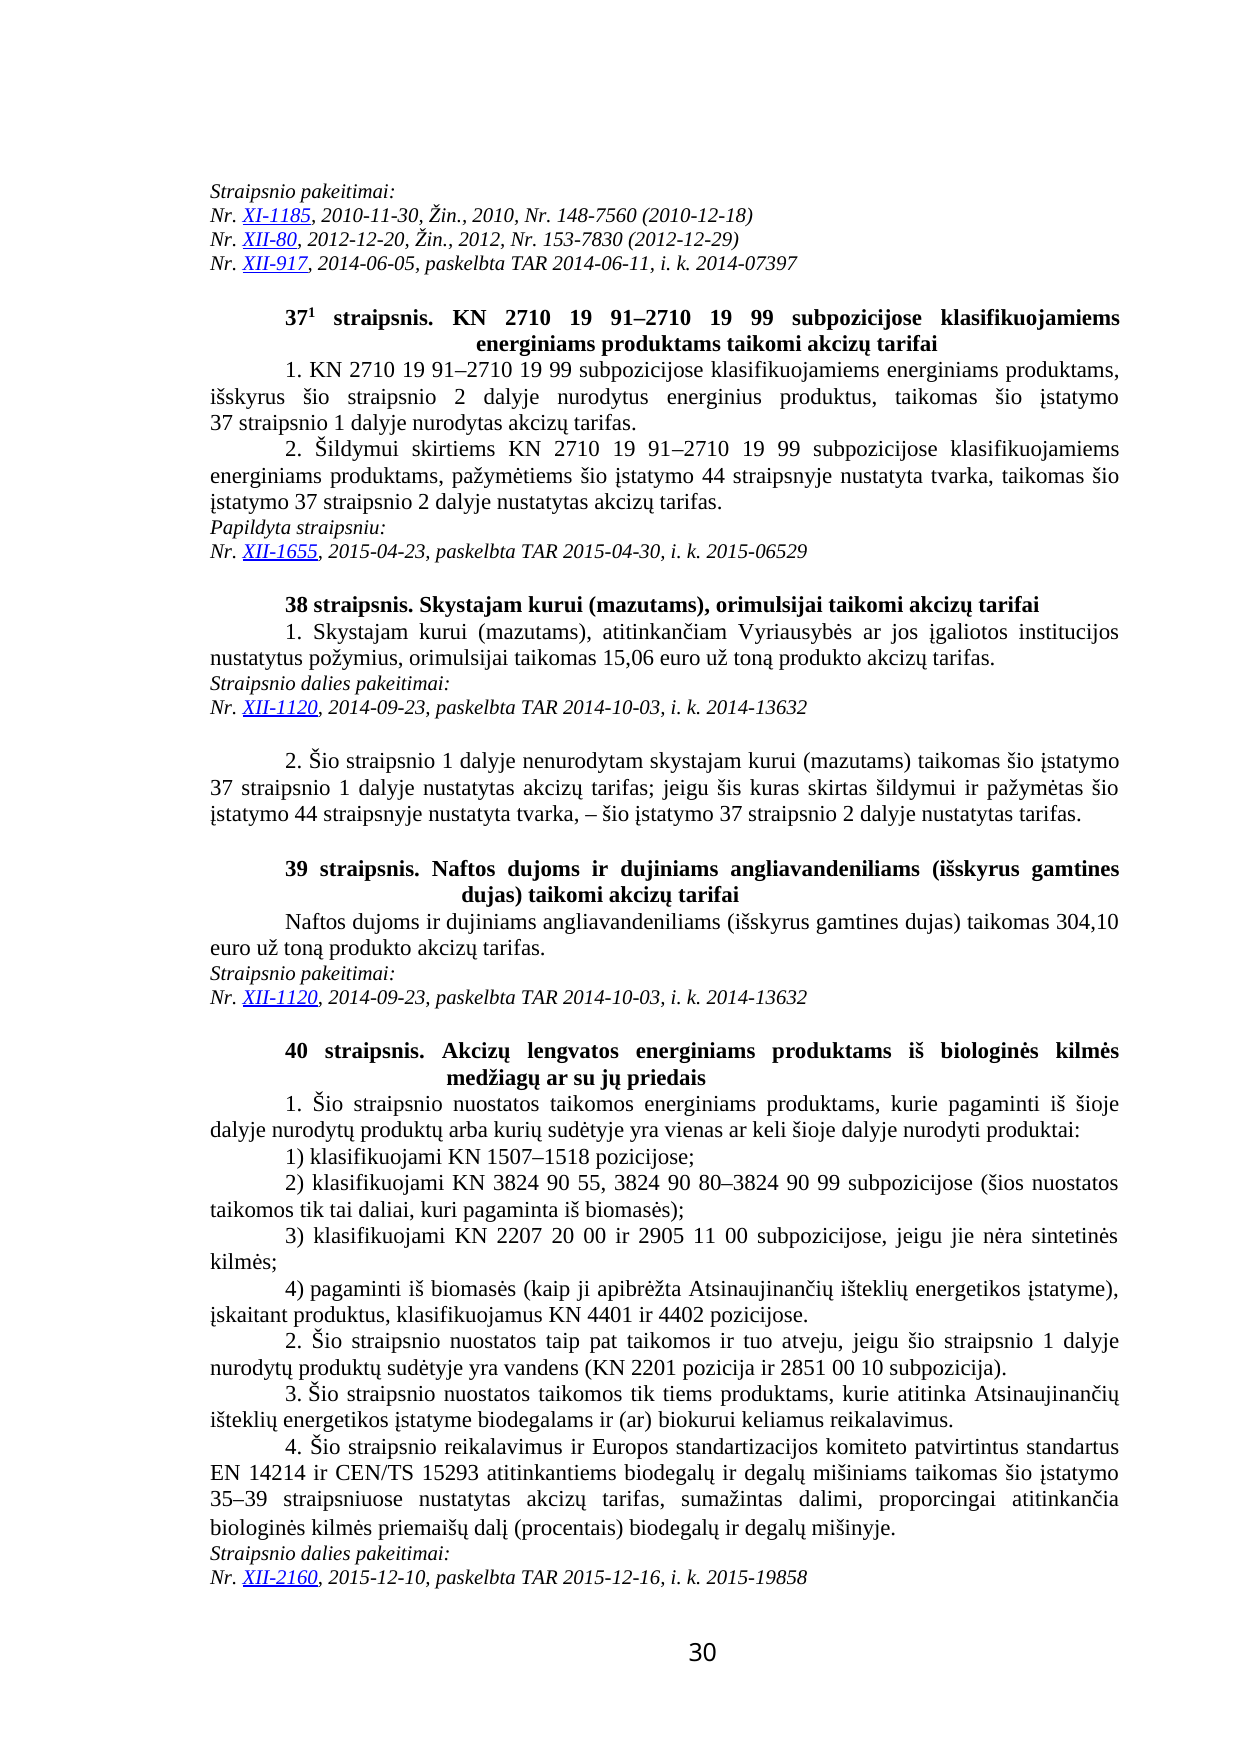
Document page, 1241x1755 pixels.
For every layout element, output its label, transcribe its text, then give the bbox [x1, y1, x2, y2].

text 40 straipsnis. Akcizų lengvatos energiniams produktams iš biologinės kilmės medžiagų ar su jų priedais [285, 1037, 1120, 1090]
text Nr. XII-1120, 2014-09-23, paskelbta TAR 2014-10-03, i. k. 2014-13632 [210, 694, 1120, 719]
text Papildyta straipsniu: [210, 514, 1120, 539]
text 39 straipsnis. Naftos dujoms ir dujiniams angliavandeniliams (išskyrus gamtines dujas) taikomi akcizų tarifai [285, 855, 1120, 908]
text Straipsnio dalies pakeitimai: [210, 1541, 1120, 1565]
text 2) klasifikuojami KN 3824 90 55, 3824 90 80–3824 90 99 subpozicijose (šios nuostatos taikomos tik tai daliai, kuri pagaminta iš biomasės); [210, 1169, 1120, 1222]
text Straipsnio dalies pakeitimai: [210, 671, 1120, 694]
text 2. Šio straipsnio 1 dalyje nenurodytam skystajam kurui (mazutams) taikomas šio įstatymo 37 straipsnio 1 dalyje nustatytas akcizų tarifas; jeigu šis kuras skirtas šildymui ir pažymėtas šio įstatymo 44 straipsnyje nustatyta tvarka, – šio įstatymo 37 straipsnio 2 dalyje nustatytas tarifas. [210, 747, 1120, 826]
text 1. KN 2710 19 91‒2710 19 99 subpozicijose klasifikuojamiems energiniams produktams, išskyrus šio straipsnio 2 dalyje nurodytus energinius produktus, taikomas šio įstatymo 37 straipsnio 1 dalyje nurodytas akcizų tarifas. [210, 356, 1120, 436]
text 3) klasifikuojami KN 2207 20 00 ir 2905 11 00 subpozicijose, jeigu jie nėra sintetinės kilmės; [210, 1222, 1120, 1275]
text 1. Skystajam kurui (mazutams), atitinkančiam Vyriausybės ar jos įgaliotos institucijos nustatytus požymius, orimulsijai taikomas 15,06 euro už toną produkto akcizų tarifas. [210, 618, 1120, 671]
text Nr. XII-917, 2014-06-05, paskelbta TAR 2014-06-11, i. k. 2014-07397 [210, 251, 1120, 275]
text Naftos dujoms ir dujiniams angliavandeniliams (išskyrus gamtines dujas) taikomas 304,10 euro už toną produkto akcizų tarifas. [210, 908, 1120, 961]
text Straipsnio pakeitimai: [210, 961, 1120, 985]
text 2. Šio straipsnio nuostatos taip pat taikomos ir tuo atveju, jeigu šio straipsnio 1 dalyje nurodytų produktų sudėtyje yra vandens (KN 2201 pozicija ir 2851 00 10 subpozicija). [210, 1327, 1120, 1380]
text 371 straipsnis. KN 2710 19 91‒2710 19 99 subpozicijose klasifikuojamiems energiniams produktams taikomi akcizų tarifai [285, 304, 1120, 356]
text 4) pagaminti iš biomasės (kaip ji apibrėžta Atsinaujinančių išteklių energetikos įstatyme), įskaitant produktus, klasifikuojamus KN 4401 ir 4402 pozicijose. [210, 1275, 1120, 1327]
text 1. Šio straipsnio nuostatos taikomos energiniams produktams, kurie pagaminti iš šioje dalyje nurodytų produktų arba kurių sudėtyje yra vienas ar keli šioje dalyje nurodyti produktai: [210, 1090, 1120, 1143]
text 1) klasifikuojami KN 1507–1518 pozicijose; [210, 1143, 1120, 1169]
text 2. Šildymui skirtiems KN 2710 19 91‒2710 19 99 subpozicijose klasifikuojamiems energiniams produktams, pažymėtiems šio įstatymo 44 straipsnyje nustatyta tvarka, taikomas šio įstatymo 37 straipsnio 2 dalyje nustatytas akcizų tarifas. [210, 436, 1120, 514]
text Nr. XII-1120, 2014-09-23, paskelbta TAR 2014-10-03, i. k. 2014-13632 [210, 985, 1120, 1009]
text Nr. XI-1185, 2010-11-30, Žin., 2010, Nr. 148-7560 (2010-12-18) [210, 203, 1120, 227]
text Nr. XII-1655, 2015-04-23, paskelbta TAR 2015-04-30, i. k. 2015-06529 [210, 539, 1120, 563]
text 38 straipsnis. Skystajam kurui (mazutams), orimulsijai taikomi akcizų tarifai [210, 591, 1120, 618]
text 4. Šio straipsnio reikalavimus ir Europos standartizacijos komiteto patvirtintus standartus EN 14214 ir CEN/TS 15293 atitinkantiems biodegalų ir degalų mišiniams taikomas šio įstatymo 35–39 straipsniuose nustatytas akcizų tarifas, sumažintas dalimi, proporcingai atitinkančia biologinės kilmės priemaišų dalį (procentais) biodegalų ir degalų mišinyje. [210, 1433, 1120, 1541]
text Nr. XII-80, 2012-12-20, Žin., 2012, Nr. 153-7830 (2012-12-29) [210, 227, 1120, 251]
text Straipsnio pakeitimai: [210, 179, 1120, 203]
text Nr. XII-2160, 2015-12-10, paskelbta TAR 2015-12-16, i. k. 2015-19858 [210, 1565, 1120, 1589]
text 3. Šio straipsnio nuostatos taikomos tik tiems produktams, kurie atitinka Atsinaujinančių išteklių energetikos įstatyme biodegalams ir (ar) biokurui keliamus reikalavimus. [210, 1380, 1120, 1433]
